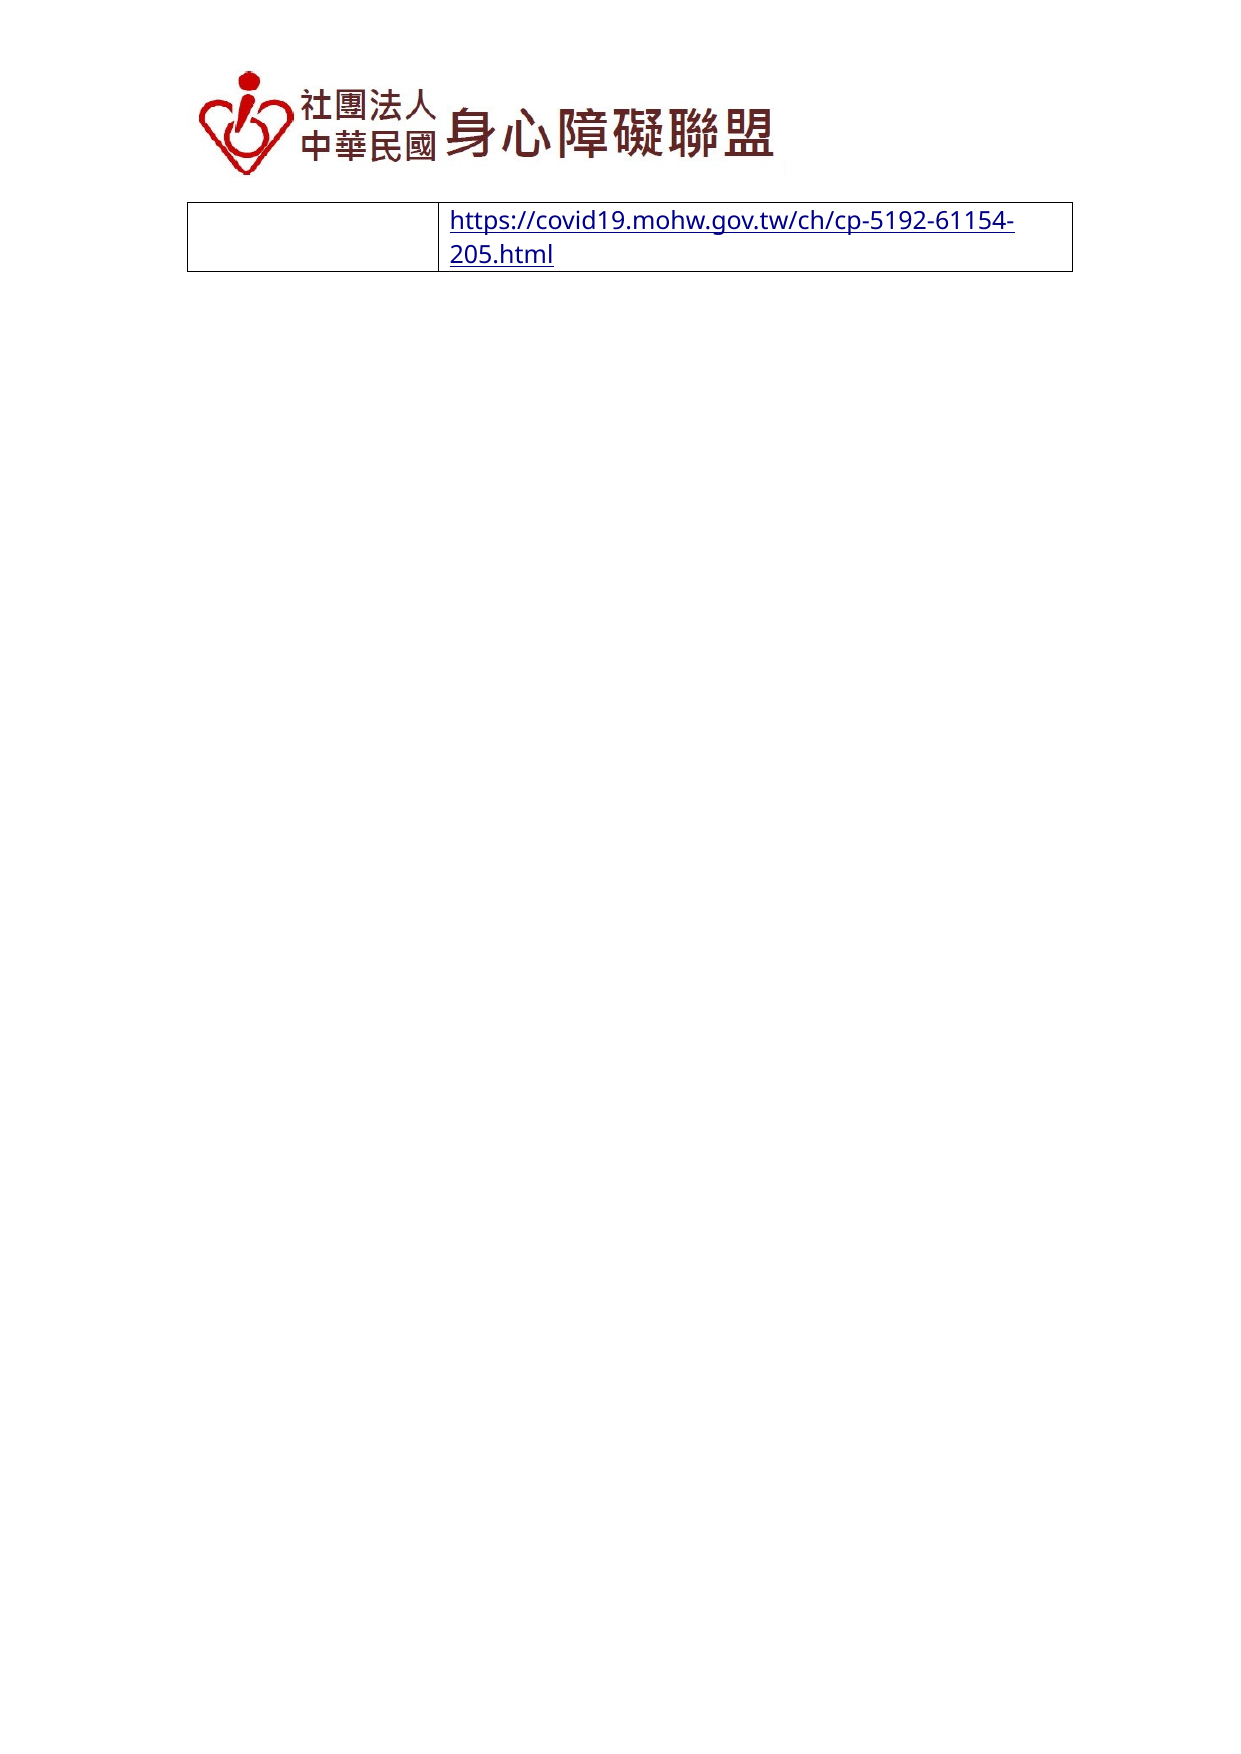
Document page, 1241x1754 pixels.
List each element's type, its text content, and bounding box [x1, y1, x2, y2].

table_cell [188, 203, 438, 271]
table_cell https://covid19.mohw.gov.tw/ch/cp-5192-61154-205.html [439, 203, 1072, 271]
